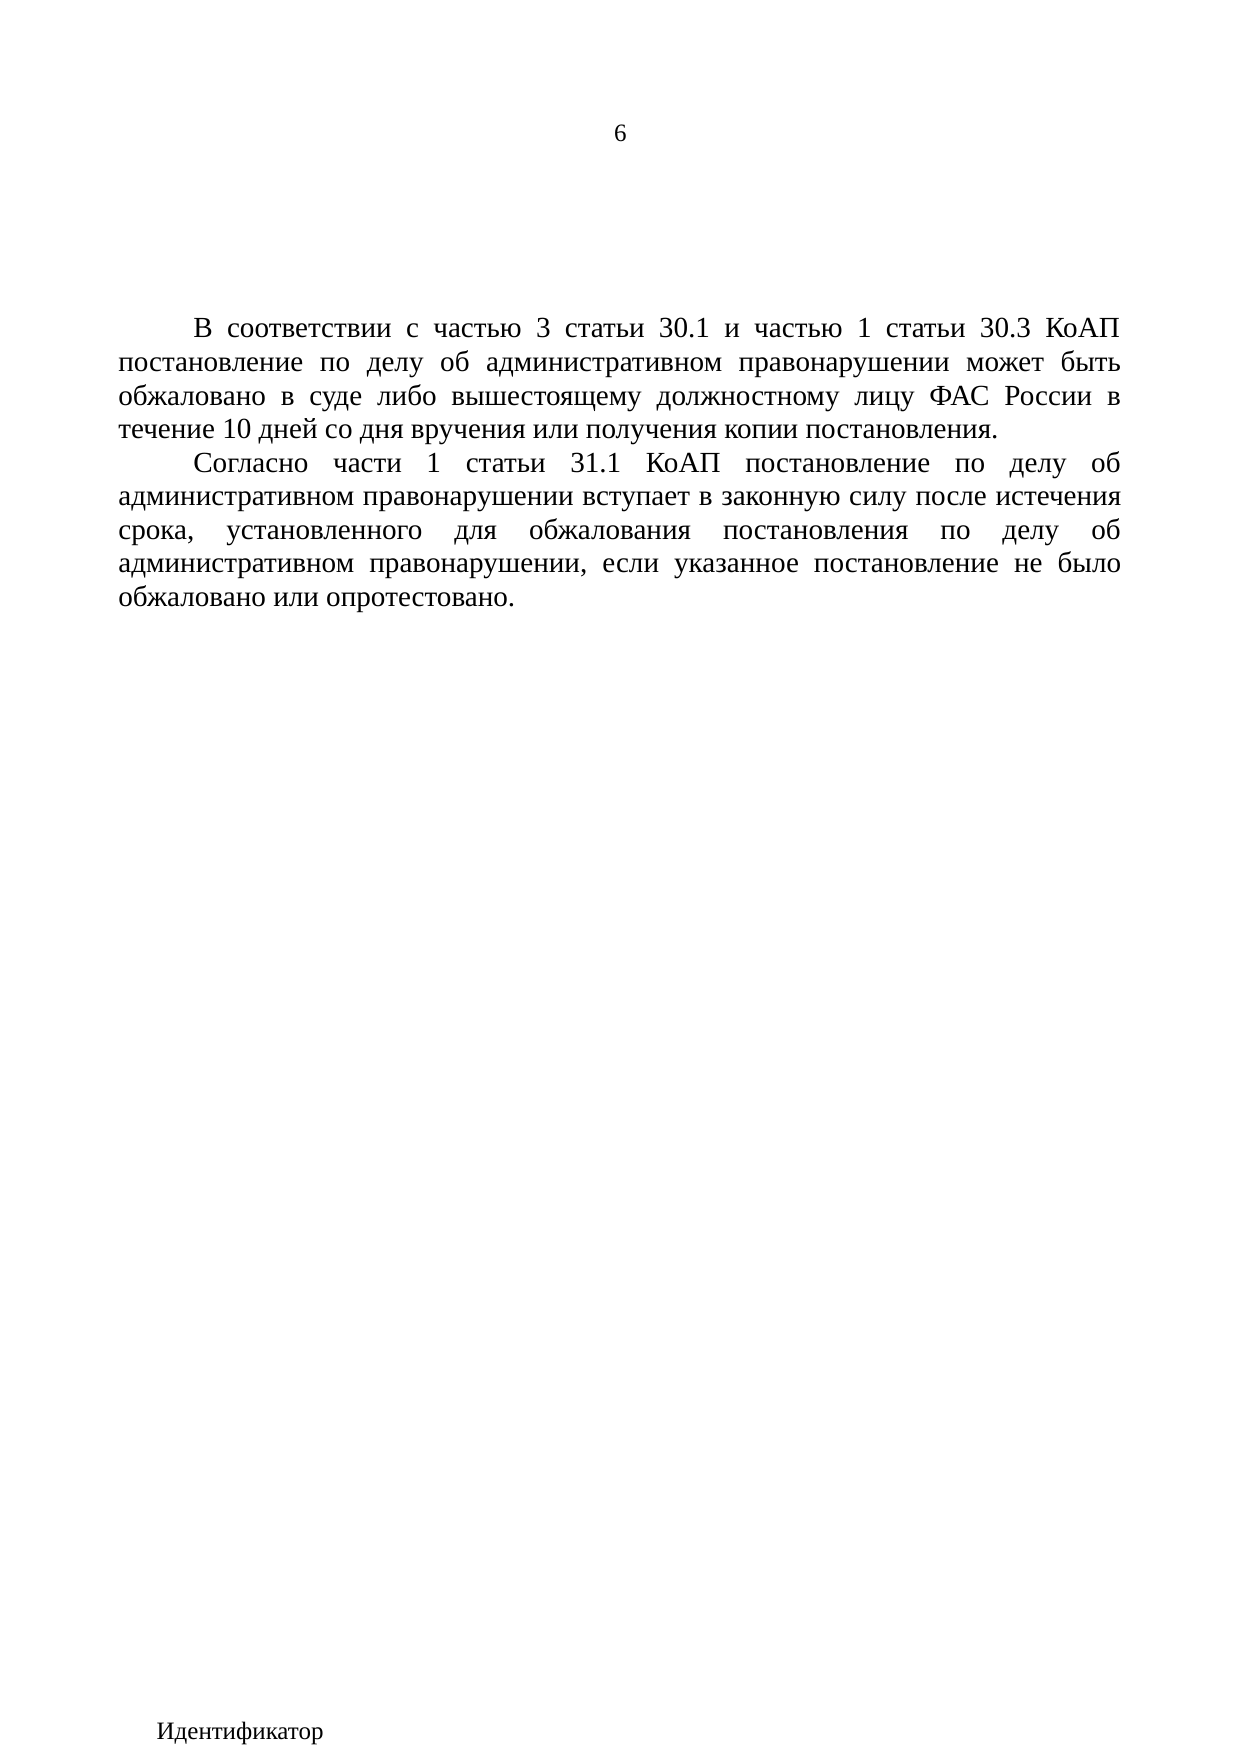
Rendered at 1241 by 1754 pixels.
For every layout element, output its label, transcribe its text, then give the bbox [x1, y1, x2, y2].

text Согласно части 1 статьи 31.1 КоАП постановление по делу об административном правонарушении вступает в законную силу после истечения срока, установленного для обжалования постановления по делу об административном правонарушении, если указанное постановление не было обжаловано или опротестовано. [118, 445, 1122, 612]
text В соответствии с частью 3 статьи 30.1 и частью 1 статьи 30.3 КоАП постановление по делу об административном правонарушении может быть обжаловано в суде либо вышестоящему должностному лицу ФАС России в течение 10 дней со дня вручения или получения копии постановления. [118, 311, 1122, 445]
